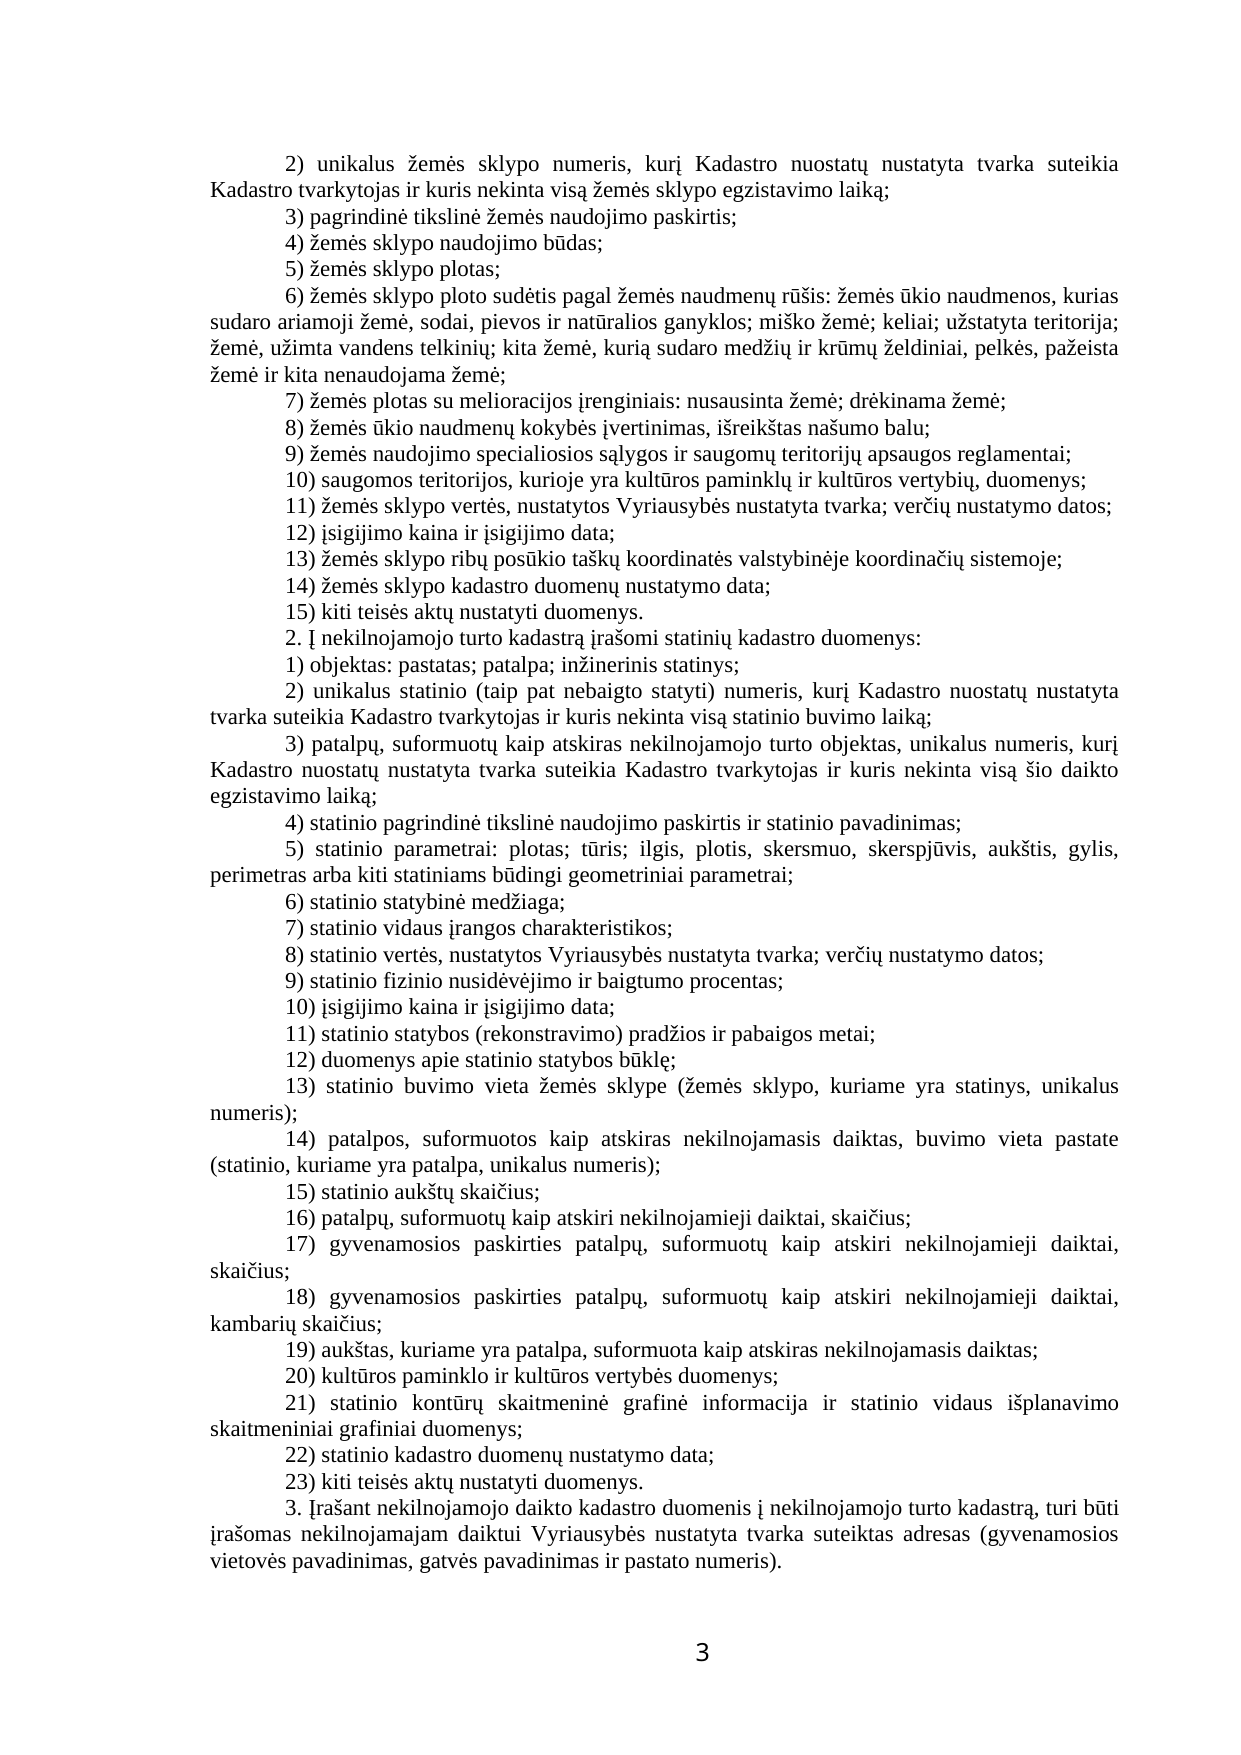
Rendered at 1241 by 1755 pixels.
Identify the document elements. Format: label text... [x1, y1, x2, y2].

text 19) aukštas, kuriame yra patalpa, suformuota kaip atskiras nekilnojamasis daiktas; [210, 1336, 1120, 1362]
text 9) statinio fizinio nusidėvėjimo ir baigtumo procentas; [210, 967, 1120, 993]
text 23) kiti teisės aktų nustatyti duomenys. [210, 1468, 1120, 1494]
text 20) kultūros paminklo ir kultūros vertybės duomenys; [210, 1362, 1120, 1389]
text 2) unikalus statinio (taip pat nebaigto statyti) numeris, kurį Kadastro nuostatų nustatyta tvarka suteikia Kadastro tvarkytojas ir kuris nekinta visą statinio buvimo laiką; [210, 677, 1120, 730]
text 3) pagrindinė tikslinė žemės naudojimo paskirtis; [210, 203, 1120, 229]
text 11) žemės sklypo vertės, nustatytos Vyriausybės nustatyta tvarka; verčių nustatymo datos; [210, 493, 1120, 519]
text 7) statinio vidaus įrangos charakteristikos; [210, 914, 1120, 941]
text 21) statinio kontūrų skaitmeninė grafinė informacija ir statinio vidaus išplanavimo skaitmeniniai grafiniai duomenys; [210, 1389, 1120, 1441]
text 15) kiti teisės aktų nustatyti duomenys. [210, 598, 1120, 624]
text 3. Įrašant nekilnojamojo daikto kadastro duomenis į nekilnojamojo turto kadastrą, turi būti įrašomas nekilnojamajam daiktui Vyriausybės nustatyta tvarka suteiktas adresas (gyvenamosios vietovės pavadinimas, gatvės pavadinimas ir pastato numeris). [210, 1494, 1120, 1573]
text 6) žemės sklypo ploto sudėtis pagal žemės naudmenų rūšis: žemės ūkio naudmenos, kurias sudaro ariamoji žemė, sodai, pievos ir natūralios ganyklos; miško žemė; keliai; užstatyta teritorija; žemė, užimta vandens telkinių; kita žemė, kurią sudaro medžių ir krūmų želdiniai, pelkės, pažeista žemė ir kita nenaudojama žemė; [210, 282, 1120, 387]
text 14) žemės sklypo kadastro duomenų nustatymo data; [210, 572, 1120, 598]
text 10) įsigijimo kaina ir įsigijimo data; [210, 993, 1120, 1020]
text 4) statinio pagrindinė tikslinė naudojimo paskirtis ir statinio pavadinimas; [210, 809, 1120, 835]
text 13) statinio buvimo vieta žemės sklype (žemės sklypo, kuriame yra statinys, unikalus numeris); [210, 1072, 1120, 1125]
text 17) gyvenamosios paskirties patalpų, suformuotų kaip atskiri nekilnojamieji daiktai, skaičius; [210, 1231, 1120, 1283]
text 8) žemės ūkio naudmenų kokybės įvertinimas, išreikštas našumo balu; [210, 413, 1120, 440]
text 6) statinio statybinė medžiaga; [210, 888, 1120, 914]
text 2) unikalus žemės sklypo numeris, kurį Kadastro nuostatų nustatyta tvarka suteikia Kadastro tvarkytojas ir kuris nekinta visą žemės sklypo egzistavimo laiką; [210, 150, 1120, 203]
text 2. Į nekilnojamojo turto kadastrą įrašomi statinių kadastro duomenys: [210, 624, 1120, 651]
text 7) žemės plotas su melioracijos įrenginiais: nusausinta žemė; drėkinama žemė; [210, 387, 1120, 413]
text 3) patalpų, suformuotų kaip atskiras nekilnojamojo turto objektas, unikalus numeris, kurį Kadastro nuostatų nustatyta tvarka suteikia Kadastro tvarkytojas ir kuris nekinta visą šio daikto egzistavimo laiką; [210, 730, 1120, 809]
text 16) patalpų, suformuotų kaip atskiri nekilnojamieji daiktai, skaičius; [210, 1204, 1120, 1231]
text 8) statinio vertės, nustatytos Vyriausybės nustatyta tvarka; verčių nustatymo datos; [210, 941, 1120, 967]
text 11) statinio statybos (rekonstravimo) pradžios ir pabaigos metai; [210, 1020, 1120, 1046]
text 12) duomenys apie statinio statybos būklę; [210, 1046, 1120, 1072]
text 4) žemės sklypo naudojimo būdas; [210, 229, 1120, 255]
text 22) statinio kadastro duomenų nustatymo data; [210, 1441, 1120, 1468]
text 14) patalpos, suformuotos kaip atskiras nekilnojamasis daiktas, buvimo vieta pastate (statinio, kuriame yra patalpa, unikalus numeris); [210, 1125, 1120, 1178]
text 13) žemės sklypo ribų posūkio taškų koordinatės valstybinėje koordinačių sistemoje; [210, 545, 1120, 572]
text 1) objektas: pastatas; patalpa; inžinerinis statinys; [210, 651, 1120, 677]
text 15) statinio aukštų skaičius; [210, 1178, 1120, 1204]
text 10) saugomos teritorijos, kurioje yra kultūros paminklų ir kultūros vertybių, duomenys; [210, 466, 1120, 493]
text 9) žemės naudojimo specialiosios sąlygos ir saugomų teritorijų apsaugos reglamentai; [210, 440, 1120, 466]
text 5) statinio parametrai: plotas; tūris; ilgis, plotis, skersmuo, skerspjūvis, aukštis, gylis, perimetras arba kiti statiniams būdingi geometriniai parametrai; [210, 835, 1120, 888]
text 18) gyvenamosios paskirties patalpų, suformuotų kaip atskiri nekilnojamieji daiktai, kambarių skaičius; [210, 1283, 1120, 1336]
text 12) įsigijimo kaina ir įsigijimo data; [210, 519, 1120, 545]
text 5) žemės sklypo plotas; [210, 255, 1120, 282]
